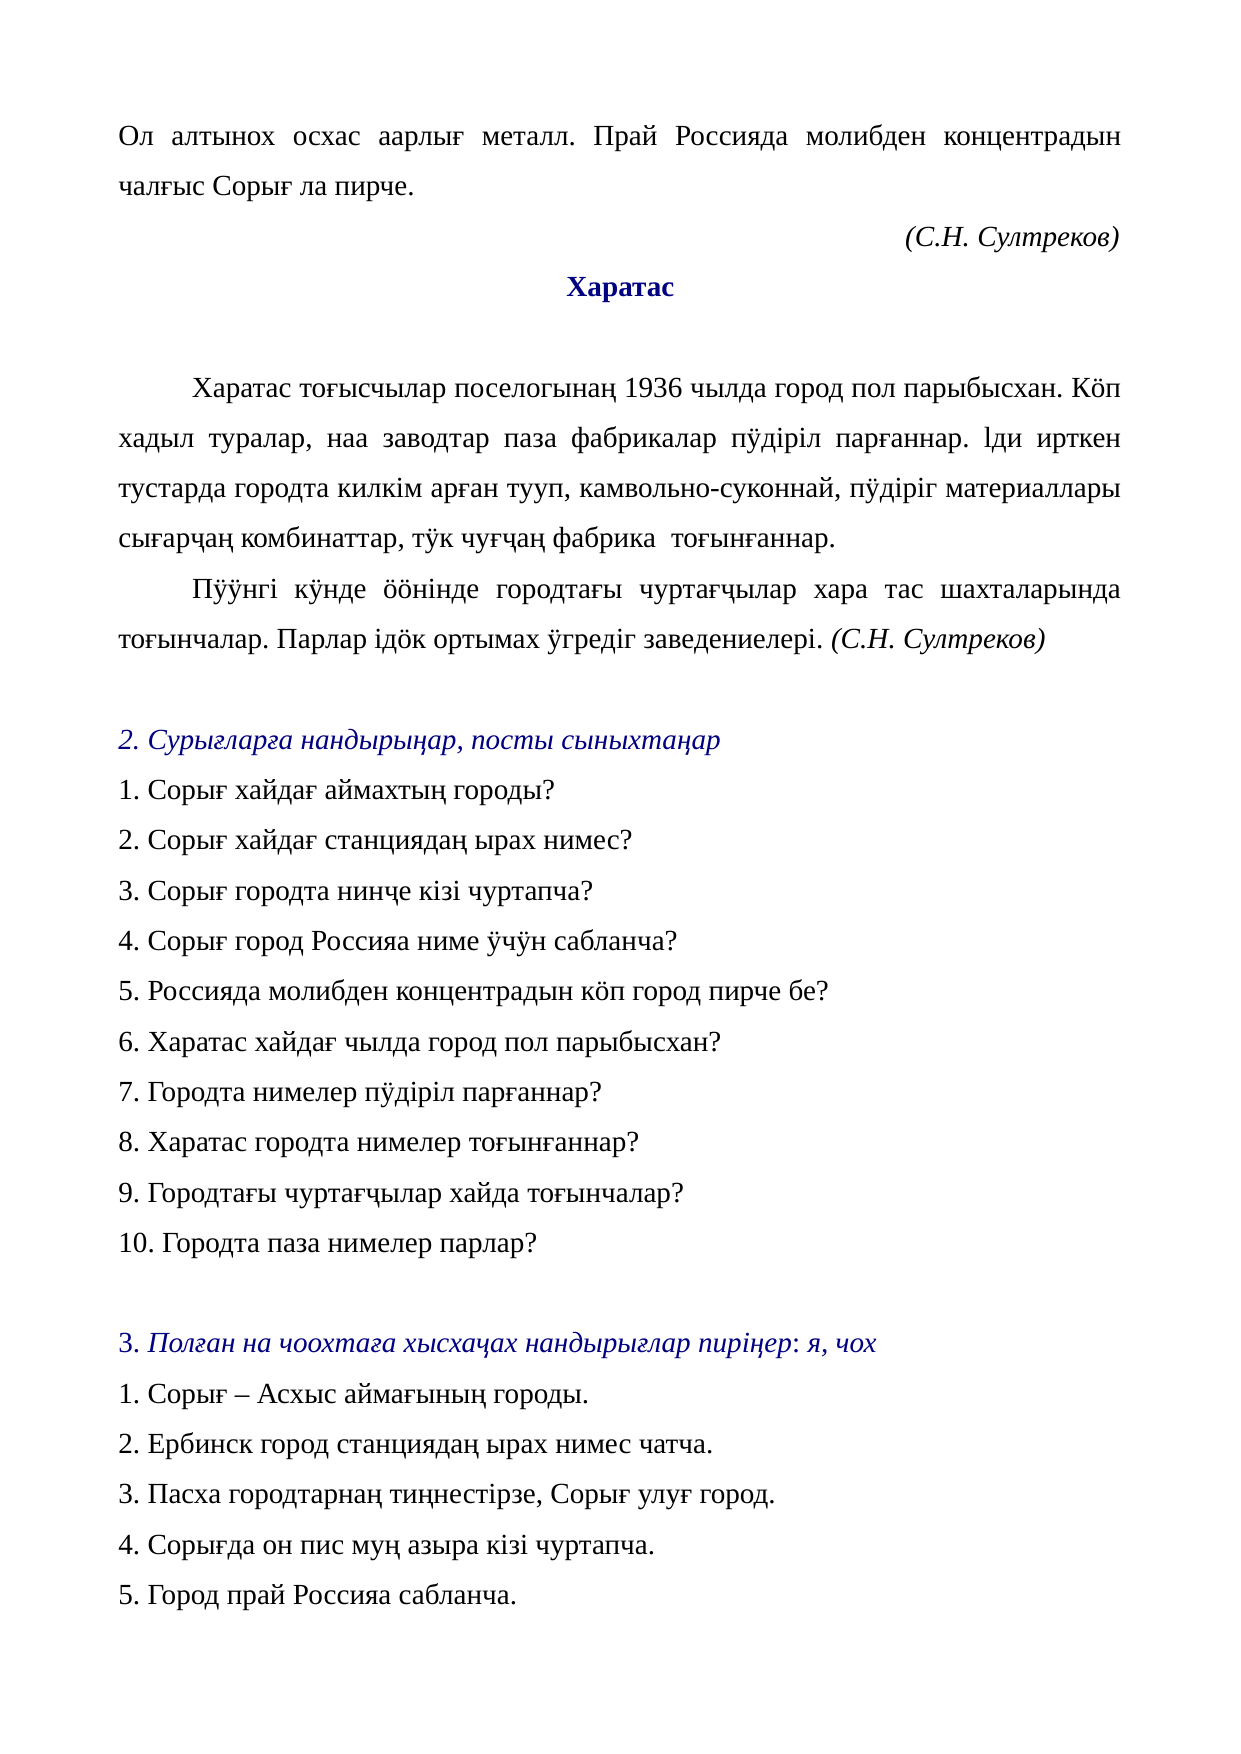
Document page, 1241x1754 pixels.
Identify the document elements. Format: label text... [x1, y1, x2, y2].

text Пÿÿнгі кÿнде ööнінде городтағы чуртағҷылар хара тас шахталарында тоғынчалар. Парлар ідöк ортымах ÿгредіг заведениелері. (С.Н. Султреков) [118, 571, 1122, 655]
text 5. Россияда молибден концентрадын кöп город пирче бе? [118, 973, 1122, 1007]
text Ол алтынох осхас аарлығ металл. Прай Россияда молибден концентрадын чалғыс Сорығ ла пирче. [118, 118, 1122, 202]
text 8. Харатас городта нимелер тоғынғаннар? [118, 1124, 1122, 1158]
text 1. Сорығ – Асхыс аймағының городы. [118, 1376, 1122, 1409]
text 2. Ербинск город станциядаң ырах нимес чатча. [118, 1426, 1122, 1460]
text 9. Городтағы чуртағҷылар хайда тоғынчалар? [118, 1175, 1122, 1208]
text (С.Н. Султреков) [118, 219, 1122, 252]
text 3. Полған на чоохтаға хысхаҷах нандырығлар пиріңер: я, чох [118, 1326, 1122, 1359]
text 1. Сорығ хайдағ аймахтың городы? [118, 772, 1122, 806]
text 3. Пасха городтарнаң тиңнестірзе, Сорығ улуғ город. [118, 1477, 1122, 1510]
text 10. Городта паза нимелер парлар? [118, 1225, 1122, 1258]
text 7. Городта нимелер пÿдіріл парғаннар? [118, 1074, 1122, 1108]
text 4. Сорығда он пис муң азыра кізі чуртапча. [118, 1527, 1122, 1560]
text 3. Сорығ городта нинҷе кізі чуртапча? [118, 873, 1122, 906]
text Харатас [118, 269, 1122, 303]
text 2. Сорығ хайдағ станциядаң ырах нимес? [118, 822, 1122, 856]
text 2. Сурығларға нандырыңар, посты сыныхтаңар [118, 722, 1122, 755]
text 6. Харатас хайдағ чылда город пол парыбысхан? [118, 1024, 1122, 1057]
text 4. Сорығ город Россияа ниме ÿчÿн сабланча? [118, 923, 1122, 957]
text 5. Город прай Россияа сабланча. [118, 1577, 1122, 1611]
text Харатас тоғысчылар поселогынаң 1936 чылда город пол парыбысхан. Кöп хадыл туралар, наа заводтар паза фабрикалар пÿдіріл парғаннар. lди ирткен тустарда городта килкім арған тууп, камвольно-суконнай, пÿдіріг материаллары сығарҷаң комбинаттар, тÿк чуғҷаң фабрика тоғынғаннар. [118, 370, 1122, 554]
